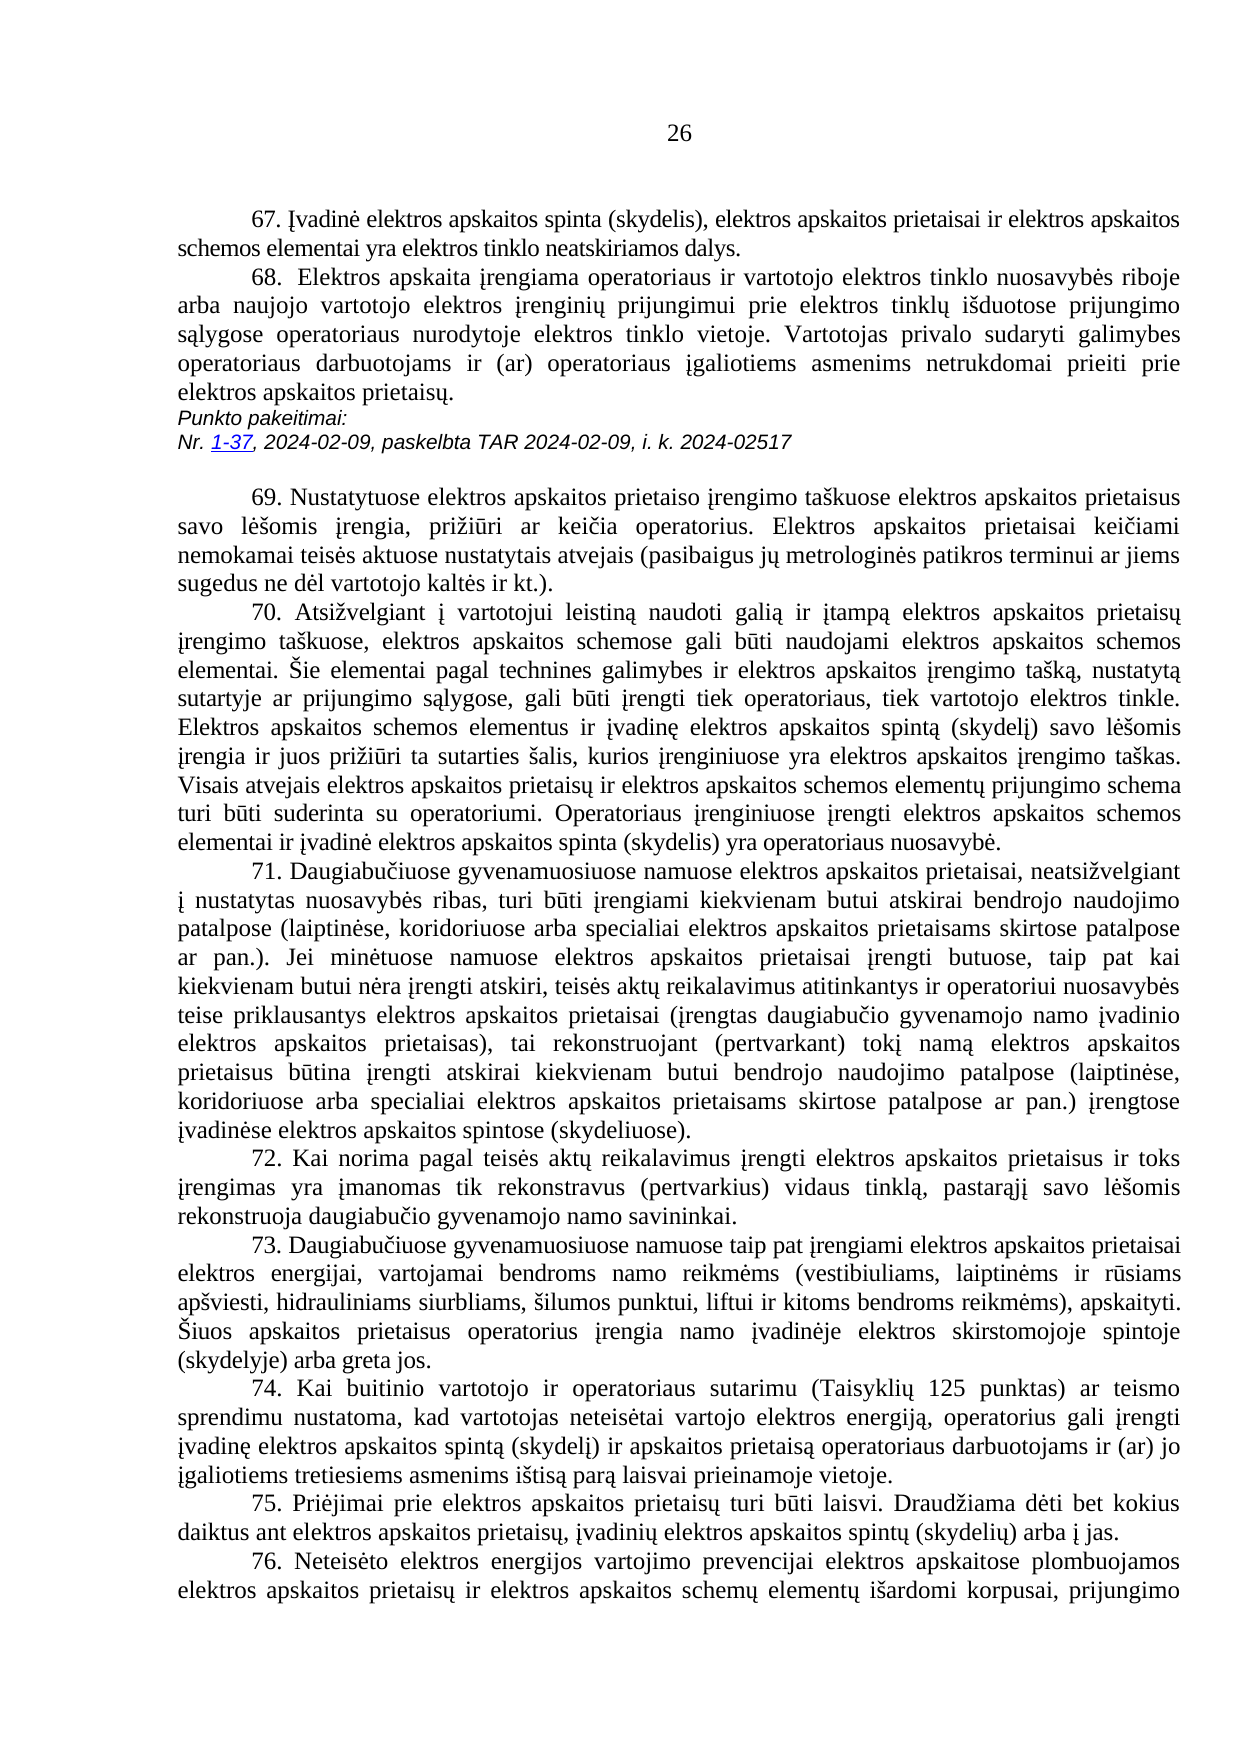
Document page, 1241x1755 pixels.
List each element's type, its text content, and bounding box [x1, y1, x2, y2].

text Punkto pakeitimai: [177, 406, 1181, 429]
text 71. Daugiabučiuose gyvenamuosiuose namuose elektros apskaitos prietaisai, neatsižvelgiant į nustatytas nuosavybės ribas, turi būti įrengiami kiekvienam butui atskirai bendrojo naudojimo patalpose (laiptinėse, koridoriuose arba specialiai elektros apskaitos prietaisams skirtose patalpose ar pan.). Jei minėtuose namuose elektros apskaitos prietaisai įrengti butuose, taip pat kai kiekvienam butui nėra įrengti atskiri, teisės aktų reikalavimus atitinkantys ir operatoriui nuosavybės teise priklausantys elektros apskaitos prietaisai (įrengtas daugiabučio gyvenamojo namo įvadinio elektros apskaitos prietaisas), tai rekonstruojant (pertvarkant) tokį namą elektros apskaitos prietaisus būtina įrengti atskirai kiekvienam butui bendrojo naudojimo patalpose (laiptinėse, koridoriuose arba specialiai elektros apskaitos prietaisams skirtose patalpose ar pan.) įrengtose įvadinėse elektros apskaitos spintose (skydeliuose). [177, 856, 1181, 1143]
text 75. Priėjimai prie elektros apskaitos prietaisų turi būti laisvi. Draudžiama dėti bet kokius daiktus ant elektros apskaitos prietaisų, įvadinių elektros apskaitos spintų (skydelių) arba į jas. [177, 1488, 1181, 1546]
text 74. Kai buitinio vartotojo ir operatoriaus sutarimu (Taisyklių 125 punktas) ar teismo sprendimu nustatoma, kad vartotojas neteisėtai vartojo elektros energiją, operatorius gali įrengti įvadinę elektros apskaitos spintą (skydelį) ir apskaitos prietaisą operatoriaus darbuotojams ir (ar) jo įgaliotiems tretiesiems asmenims ištisą parą laisvai prieinamoje vietoje. [177, 1373, 1181, 1488]
text 68. Elektros apskaita įrengiama operatoriaus ir vartotojo elektros tinklo nuosavybės riboje arba naujojo vartotojo elektros įrenginių prijungimui prie elektros tinklų išduotose prijungimo sąlygose operatoriaus nurodytoje elektros tinklo vietoje. Vartotojas privalo sudaryti galimybes operatoriaus darbuotojams ir (ar) operatoriaus įgaliotiems asmenims netrukdomai prieiti prie elektros apskaitos prietaisų. [177, 262, 1181, 406]
text 70. Atsižvelgiant į vartotojui leistiną naudoti galią ir įtampą elektros apskaitos prietaisų įrengimo taškuose, elektros apskaitos schemose gali būti naudojami elektros apskaitos schemos elementai. Šie elementai pagal technines galimybes ir elektros apskaitos įrengimo tašką, nustatytą sutartyje ar prijungimo sąlygose, gali būti įrengti tiek operatoriaus, tiek vartotojo elektros tinkle. Elektros apskaitos schemos elementus ir įvadinę elektros apskaitos spintą (skydelį) savo lėšomis įrengia ir juos prižiūri ta sutarties šalis, kurios įrenginiuose yra elektros apskaitos įrengimo taškas. Visais atvejais elektros apskaitos prietaisų ir elektros apskaitos schemos elementų prijungimo schema turi būti suderinta su operatoriumi. Operatoriaus įrenginiuose įrengti elektros apskaitos schemos elementai ir įvadinė elektros apskaitos spinta (skydelis) yra operatoriaus nuosavybė. [177, 597, 1181, 856]
text Nr. 1-37, 2024-02-09, paskelbta TAR 2024-02-09, i. k. 2024-02517 [177, 429, 1181, 453]
text 67. Įvadinė elektros apskaitos spinta (skydelis), elektros apskaitos prietaisai ir elektros apskaitos schemos elementai yra elektros tinklo neatskiriamos dalys. [177, 204, 1181, 262]
text 73. Daugiabučiuose gyvenamuosiuose namuose taip pat įrengiami elektros apskaitos prietaisai elektros energijai, vartojamai bendroms namo reikmėms (vestibiuliams, laiptinėms ir rūsiams apšviesti, hidrauliniams siurbliams, šilumos punktui, liftui ir kitoms bendroms reikmėms), apskaityti. Šiuos apskaitos prietaisus operatorius įrengia namo įvadinėje elektros skirstomojoje spintoje (skydelyje) arba greta jos. [177, 1230, 1181, 1373]
text 69. Nustatytuose elektros apskaitos prietaiso įrengimo taškuose elektros apskaitos prietaisus savo lėšomis įrengia, prižiūri ar keičia operatorius. Elektros apskaitos prietaisai keičiami nemokamai teisės aktuose nustatytais atvejais (pasibaigus jų metrologinės patikros terminui ar jiems sugedus ne dėl vartotojo kaltės ir kt.). [177, 482, 1181, 597]
text 76. Neteisėto elektros energijos vartojimo prevencijai elektros apskaitose plombuojamos elektros apskaitos prietaisų ir elektros apskaitos schemų elementų išardomi korpusai, prijungimo [177, 1546, 1181, 1603]
text 72. Kai norima pagal teisės aktų reikalavimus įrengti elektros apskaitos prietaisus ir toks įrengimas yra įmanomas tik rekonstravus (pertvarkius) vidaus tinklą, pastarąjį savo lėšomis rekonstruoja daugiabučio gyvenamojo namo savininkai. [177, 1143, 1181, 1230]
